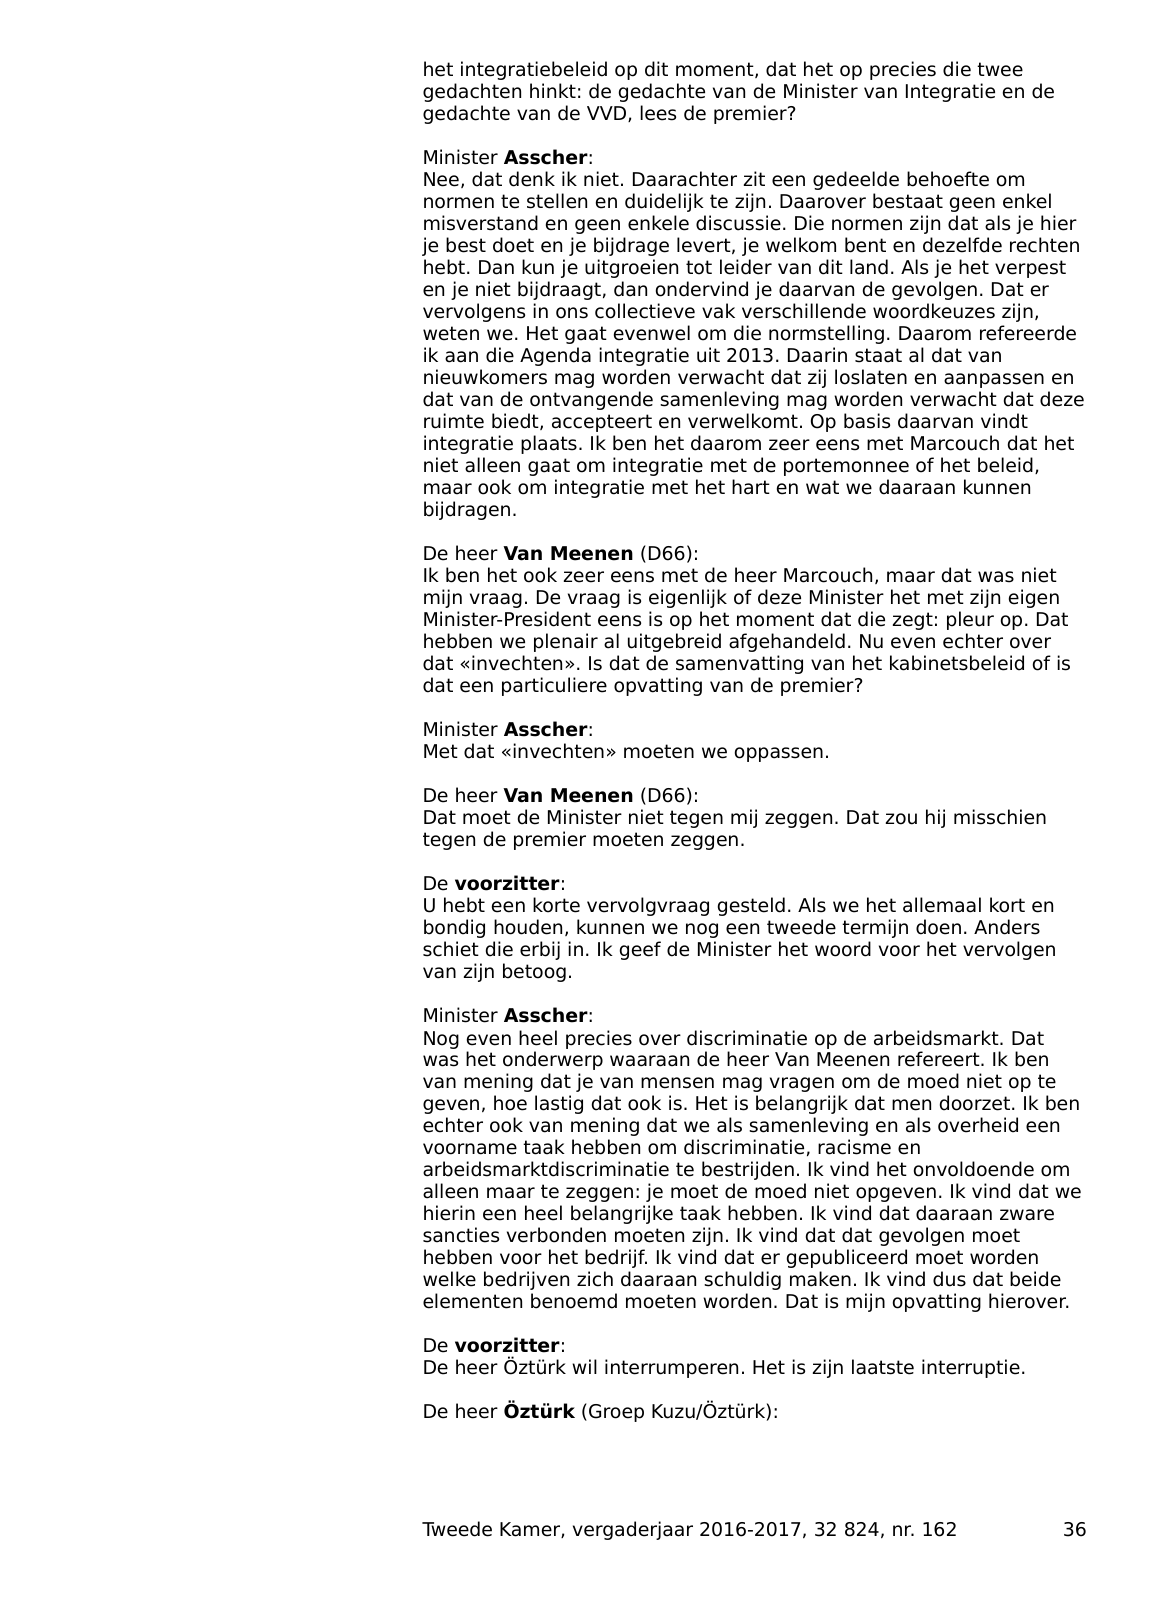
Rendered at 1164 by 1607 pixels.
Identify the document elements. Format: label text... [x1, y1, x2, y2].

text De voorzitter: [422, 1335, 1087, 1357]
text De heer Van Meenen (D66): [422, 543, 1087, 565]
text Nee, dat denk ik niet. Daarachter zit een gedeelde behoefte om normen te stellen en duidelijk te zijn. Daarover bestaat geen enkel misverstand en geen enkele discussie. Die normen zijn dat als je hier je best doet en je bijdrage levert, je welkom bent en dezelfde rechten hebt. Dan kun je uitgroeien tot leider van dit land. Als je het verpest en je niet bijdraagt, dan ondervind je daarvan de gevolgen. Dat er vervolgens in ons collectieve vak verschillende woordkeuzes zijn, weten we. Het gaat evenwel om die normstelling. Daarom refereerde ik aan die Agenda integratie uit 2013. Daarin staat al dat van nieuwkomers mag worden verwacht dat zij loslaten en aanpassen en dat van de ontvangende samenleving mag worden verwacht dat deze ruimte biedt, accepteert en verwelkomt. Op basis daarvan vindt integratie plaats. Ik ben het daarom zeer eens met Marcouch dat het niet alleen gaat om integratie met de portemonnee of het beleid, maar ook om integratie met het hart en wat we daaraan kunnen bijdragen. [422, 169, 1087, 521]
text De voorzitter: [422, 873, 1087, 895]
text Dat moet de Minister niet tegen mij zeggen. Dat zou hij misschien tegen de premier moeten zeggen. [422, 807, 1087, 851]
text De heer Öztürk (Groep Kuzu/Öztürk): [422, 1401, 1087, 1423]
text De heer Öztürk wil interrumperen. Het is zijn laatste interruptie. [422, 1357, 1087, 1379]
text De heer Van Meenen (D66): [422, 785, 1087, 807]
text Met dat «invechten» moeten we oppassen. [422, 741, 1087, 763]
text Minister Asscher: [422, 719, 1087, 741]
text het integratiebeleid op dit moment, dat het op precies die twee gedachten hinkt: de gedachte van de Minister van Integratie en de gedachte van de VVD, lees de premier? [422, 59, 1087, 125]
text Minister Asscher: [422, 1005, 1087, 1027]
text U hebt een korte vervolgvraag gesteld. Als we het allemaal kort en bondig houden, kunnen we nog een tweede termijn doen. Anders schiet die erbij in. Ik geef de Minister het woord voor het vervolgen van zijn betoog. [422, 895, 1087, 983]
text Nog even heel precies over discriminatie op de arbeidsmarkt. Dat was het onderwerp waaraan de heer Van Meenen refereert. Ik ben van mening dat je van mensen mag vragen om de moed niet op te geven, hoe lastig dat ook is. Het is belangrijk dat men doorzet. Ik ben echter ook van mening dat we als samenleving en als overheid een voorname taak hebben om discriminatie, racisme en arbeidsmarktdiscriminatie te bestrijden. Ik vind het onvoldoende om alleen maar te zeggen: je moet de moed niet opgeven. Ik vind dat we hierin een heel belangrijke taak hebben. Ik vind dat daaraan zware sancties verbonden moeten zijn. Ik vind dat dat gevolgen moet hebben voor het bedrijf. Ik vind dat er gepubliceerd moet worden welke bedrijven zich daaraan schuldig maken. Ik vind dus dat beide elementen benoemd moeten worden. Dat is mijn opvatting hierover. [422, 1027, 1087, 1313]
text Ik ben het ook zeer eens met de heer Marcouch, maar dat was niet mijn vraag. De vraag is eigenlijk of deze Minister het met zijn eigen Minister-President eens is op het moment dat die zegt: pleur op. Dat hebben we plenair al uitgebreid afgehandeld. Nu even echter over dat «invechten». Is dat de samenvatting van het kabinetsbeleid of is dat een particuliere opvatting van de premier? [422, 565, 1087, 697]
text Minister Asscher: [422, 147, 1087, 169]
